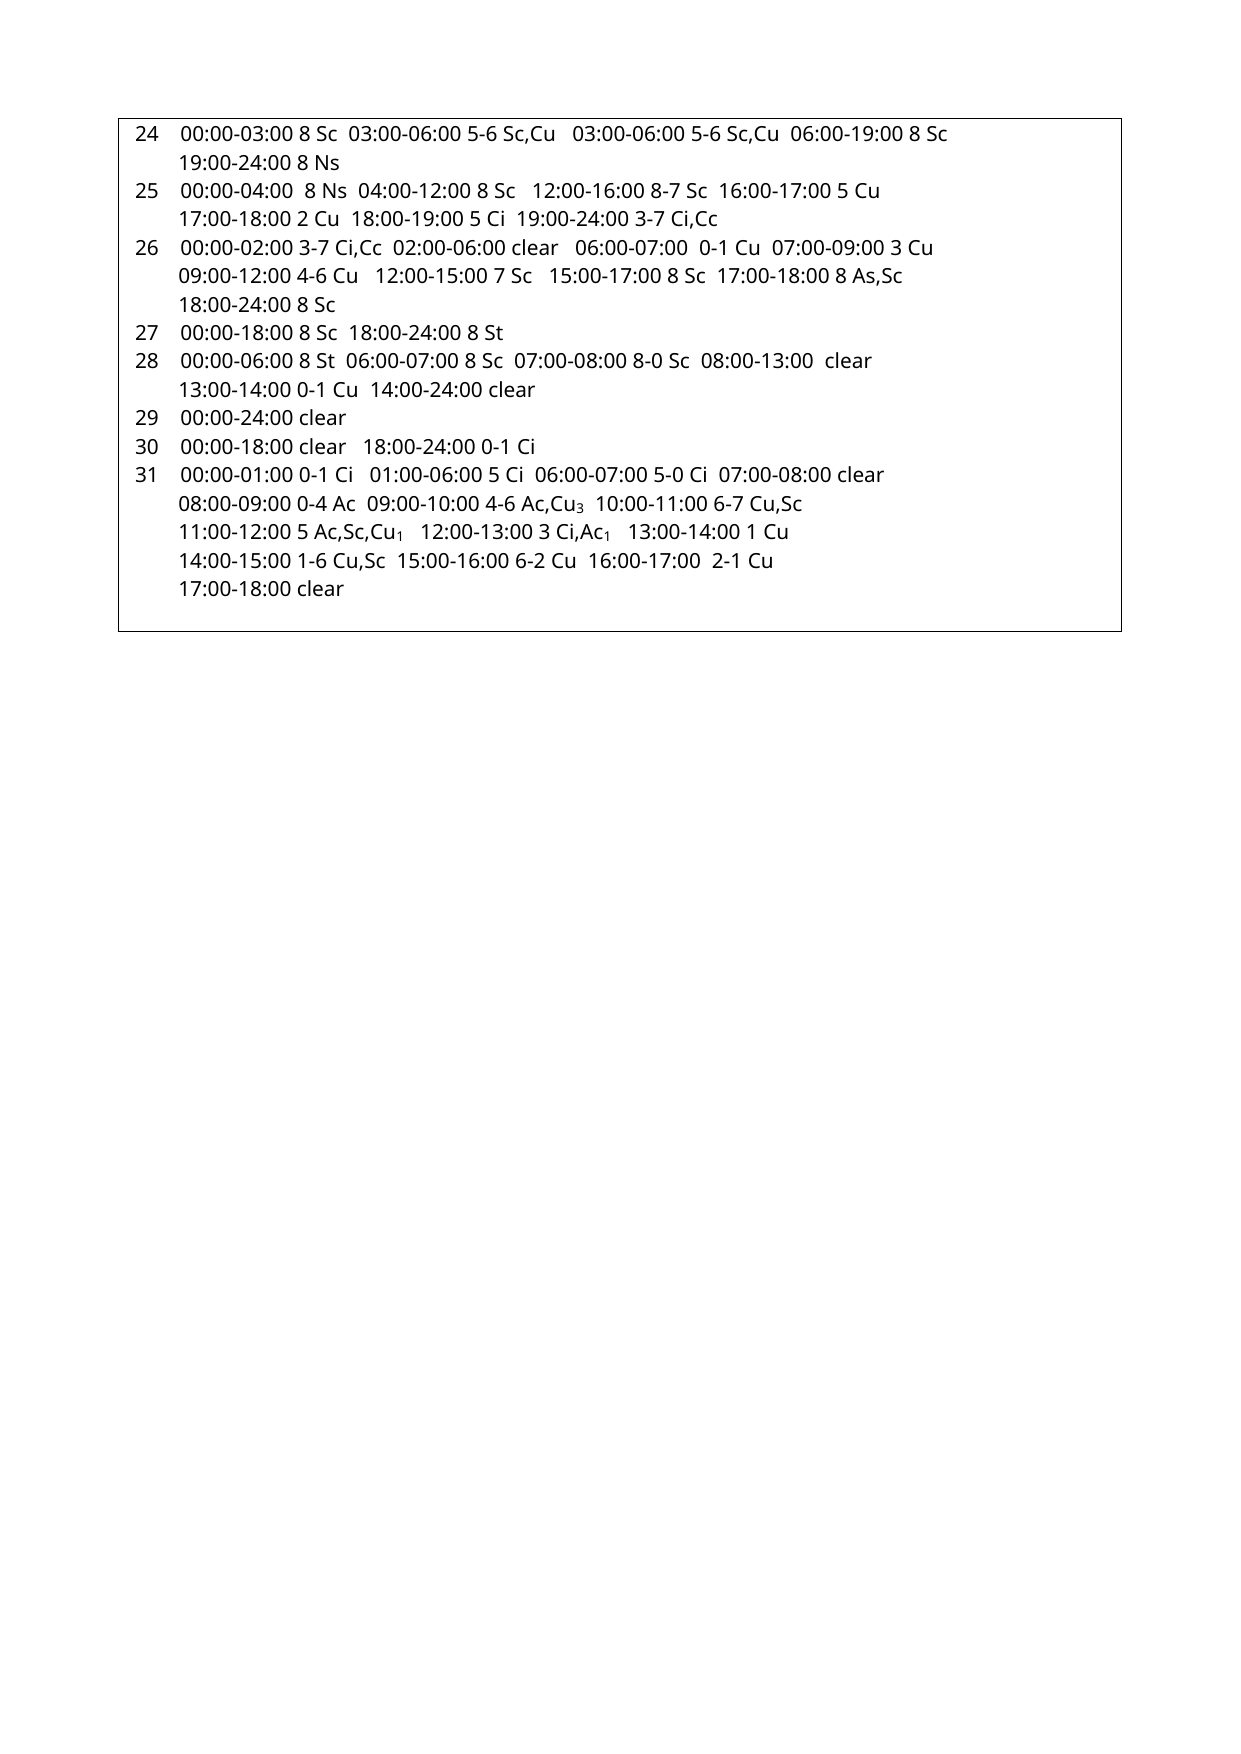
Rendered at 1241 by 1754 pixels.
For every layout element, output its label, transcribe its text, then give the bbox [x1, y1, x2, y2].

table_cell 24 00:00-03:00 8 Sc 03:00-06:00 5-6 Sc,Cu 03:00-06:00 5-6 Sc,Cu 06:00-19:00 8 Sc 19:00-24:00 8 Ns 25 00:00-04:00 8 Ns 04:00-12:00 8 Sc 12:00-16:00 8-7 Sc 16:00-17:00 5 Cu 17:00-18:00 2 Cu 18:00-19:00 5 Ci 19:00-24:00 3-7 Ci,Cc 26 00:00-02:00 3-7 Ci,Cc 02:00-06:00 clear 06:00-07:00 0-1 Cu 07:00-09:00 3 Cu 09:00-12:00 4-6 Cu 12:00-15:00 7 Sc 15:00-17:00 8 Sc 17:00-18:00 8 As,Sc 18:00-24:00 8 Sc 27 00:00-18:00 8 Sc 18:00-24:00 8 St 28 00:00-06:00 8 St 06:00-07:00 8 Sc 07:00-08:00 8-0 Sc 08:00-13:00 clear 13:00-14:00 0-1 Cu 14:00-24:00 clear 29 00:00-24:00 clear 30 00:00-18:00 clear 18:00-24:00 0-1 Ci 31 00:00-01:00 0-1 Ci 01:00-06:00 5 Ci 06:00-07:00 5-0 Ci 07:00-08:00 clear 08:00-09:00 0-4 Ac 09:00-10:00 4-6 Ac,Cu3 10:00-11:00 6-7 Cu,Sc 11:00-12:00 5 Ac,Sc,Cu1 12:00-13:00 3 Ci,Ac1 13:00-14:00 1 Cu 14:00-15:00 1-6 Cu,Sc 15:00-16:00 6-2 Cu 16:00-17:00 2-1 Cu 17:00-18:00 clear [119, 119, 1121, 631]
